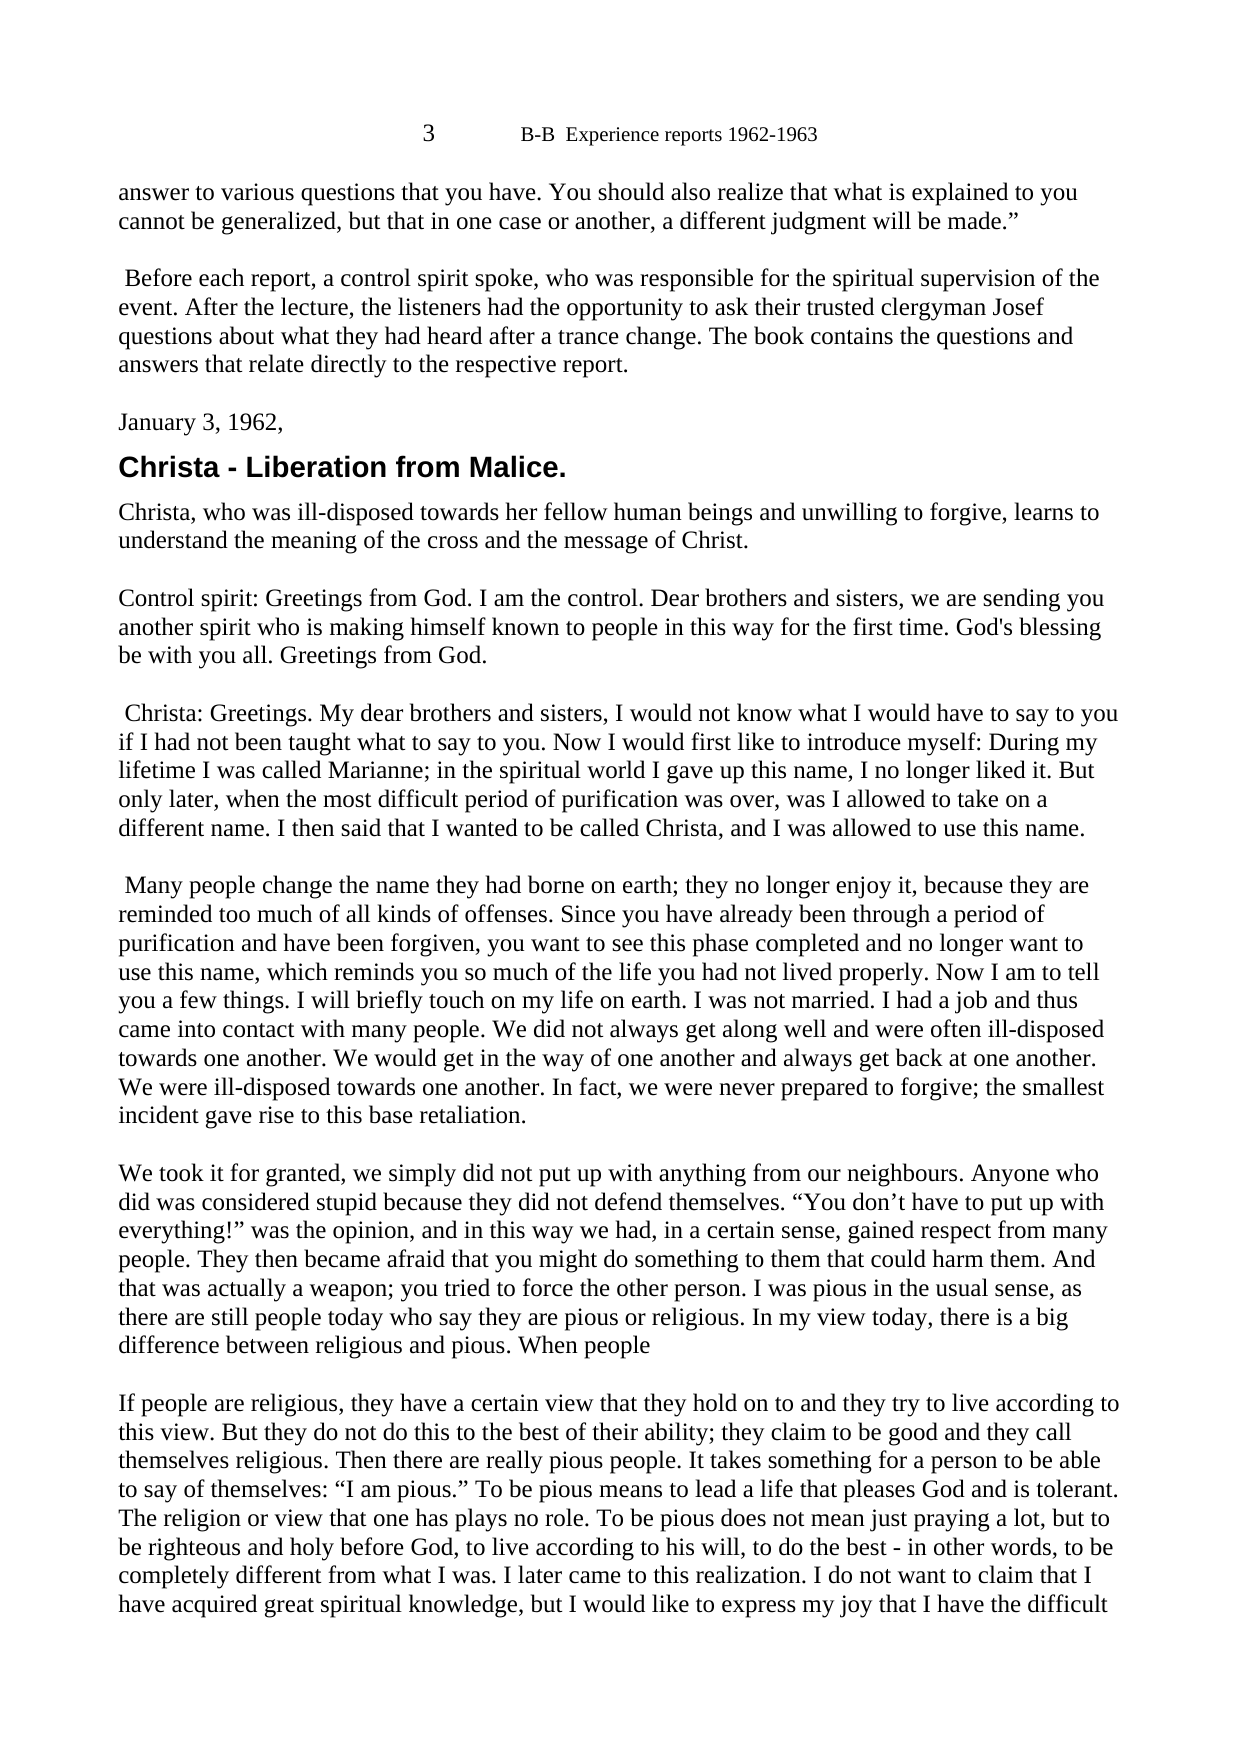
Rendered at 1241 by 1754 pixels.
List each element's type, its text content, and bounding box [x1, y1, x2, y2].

text answer to various questions that you have. You should also realize that what is explained to you cannot be generalized, but that in one case or another, a different judgment will be made.” [118, 177, 1122, 234]
text Christa: Greetings. My dear brothers and sisters, I would not know what I would have to say to you if I had not been taught what to say to you. Now I would first like to introduce myself: During my lifetime I was called Marianne; in the spiritual world I gave up this name, I no longer liked it. But only later, when the most difficult period of purification was over, was I allowed to take on a different name. I then said that I wanted to be called Christa, and I was allowed to use this name. [118, 698, 1122, 842]
text Control spirit: Greetings from God. I am the control. Dear brothers and sisters, we are sending you another spirit who is making himself known to people in this way for the first time. God's blessing be with you all. Greetings from God. [118, 583, 1122, 669]
text If people are religious, they have a certain view that they hold on to and they try to live according to this view. But they do not do this to the best of their ability; they claim to be good and they call themselves religious. Then there are really pious people. It takes something for a person to be able to say of themselves: “I am pious.” To be pious means to lead a life that pleases God and is tolerant. The religion or view that one has plays no role. To be pious does not mean just praying a lot, but to be righteous and holy before God, to live according to his will, to do the best - in other words, to be completely different from what I was. I later came to this realization. I do not want to claim that I have acquired great spiritual knowledge, but I would like to express my joy that I have the difficult [118, 1388, 1122, 1618]
text Christa, who was ill-disposed towards her fellow human beings and unwilling to forgive, learns to understand the meaning of the cross and the message of Christ. [118, 497, 1122, 554]
text We took it for granted, we simply did not put up with anything from our neighbours. Anyone who did was considered stupid because they did not defend themselves. “You don’t have to put up with everything!” was the opinion, and in this way we had, in a certain sense, gained respect from many people. They then became afraid that you might do something to them that could harm them. And that was actually a weapon; you tried to force the other person. I was pious in the usual sense, as there are still people today who say they are pious or religious. In my view today, there is a big difference between religious and pious. When people [118, 1158, 1122, 1359]
text January 3, 1962, [118, 407, 1122, 436]
subtitle Christa - Liberation from Malice. [118, 450, 1122, 484]
text Before each report, a control spirit spoke, who was responsible for the spiritual supervision of the event. After the lecture, the listeners had the opportunity to ask their trusted clergyman Josef questions about what they had heard after a trance change. The book contains the questions and answers that relate directly to the respective report. [118, 263, 1122, 378]
text Many people change the name they had borne on earth; they no longer enjoy it, because they are reminded too much of all kinds of offenses. Since you have already been through a period of purification and have been forgiven, you want to see this phase completed and no longer want to use this name, which reminds you so much of the life you had not lived properly. Now I am to tell you a few things. I will briefly touch on my life on earth. I was not married. I had a job and thus came into contact with many people. We did not always get along well and were often ill-disposed towards one another. We would get in the way of one another and always get back at one another. We were ill-disposed towards one another. In fact, we were never prepared to forgive; the smallest incident gave rise to this base retaliation. [118, 870, 1122, 1129]
